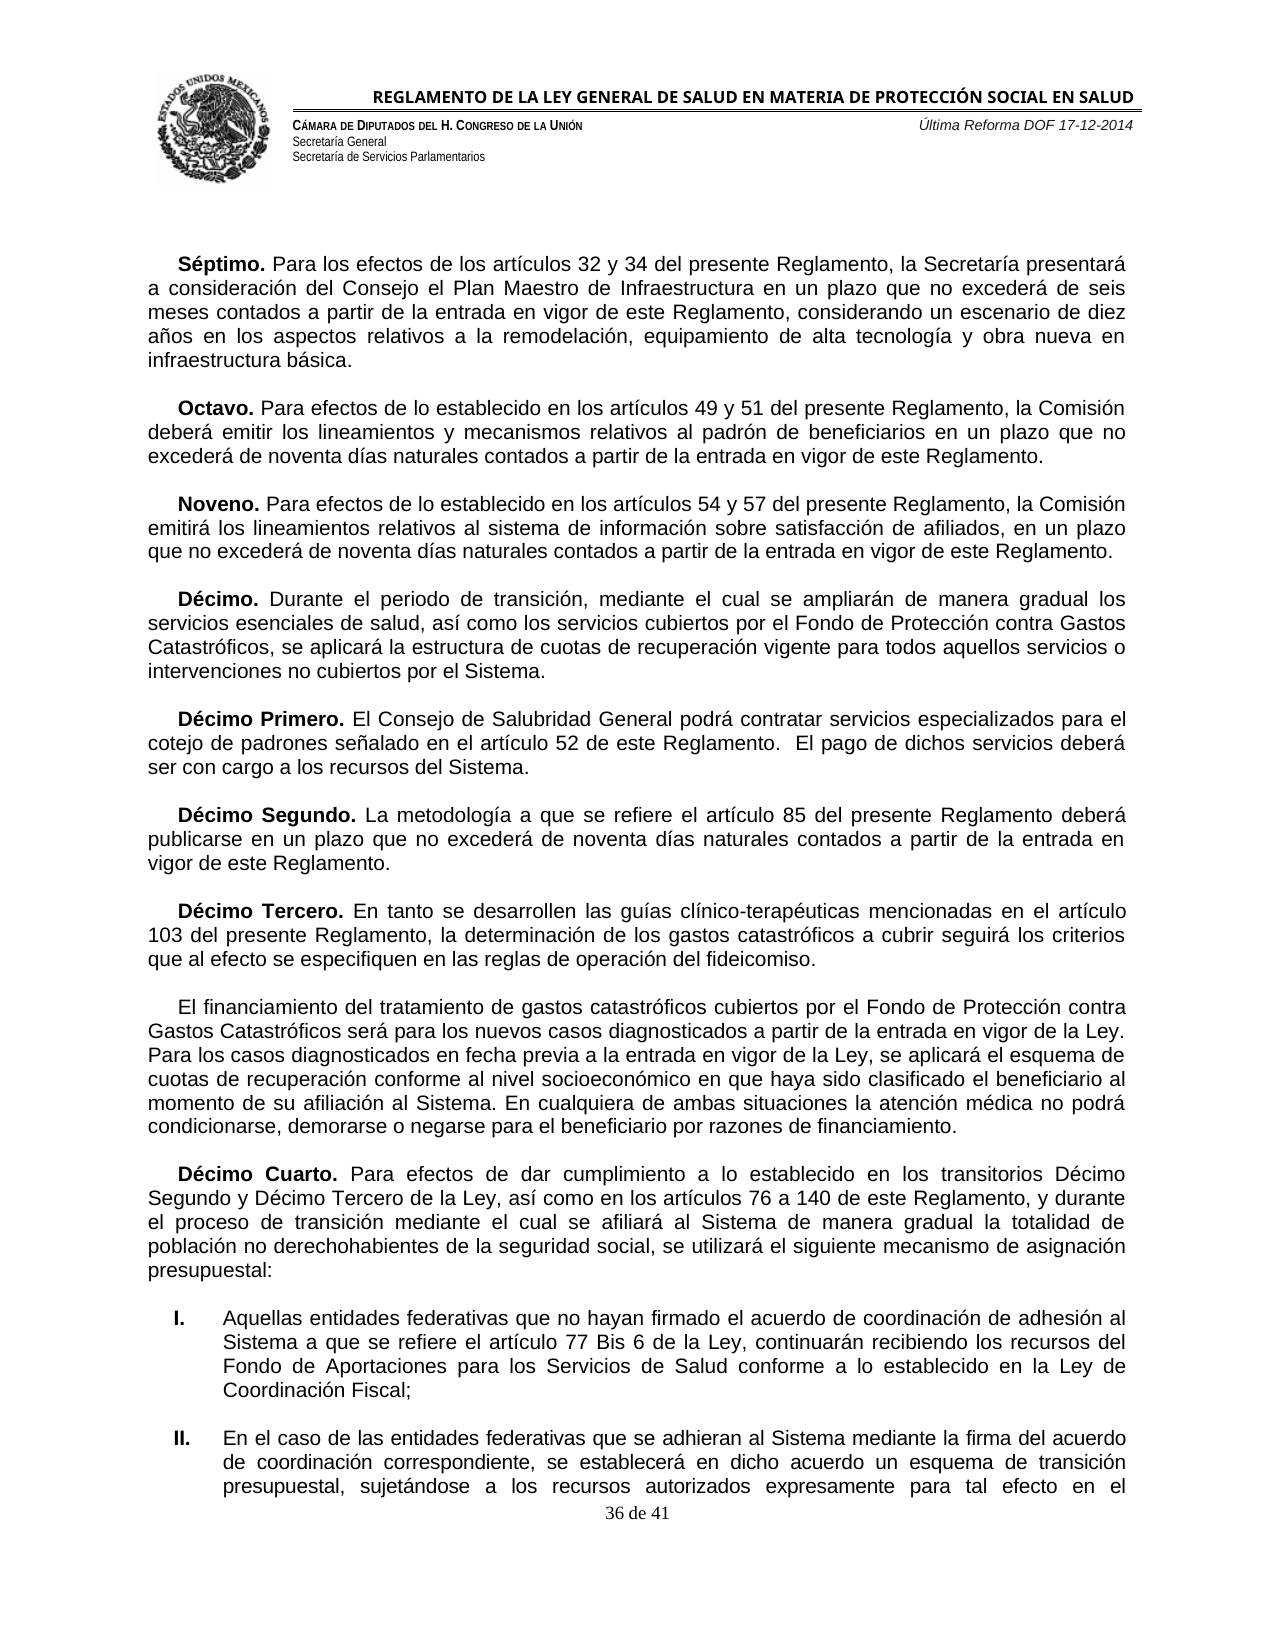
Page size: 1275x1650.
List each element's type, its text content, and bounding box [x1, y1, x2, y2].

text Noveno. Para efectos de lo establecido en los artículos 54 y 57 del presente Reglamento, la Comisión emitirá los lineamientos relativos al sistema de información sobre satisfacción de afiliados, en un plazo que no excederá de noventa días naturales contados a partir de la entrada en vigor de este Reglamento. [148, 491, 1127, 563]
text Décimo Cuarto. Para efectos de dar cumplimiento a lo establecido en los transitorios Décimo Segundo y Décimo Tercero de la Ley, así como en los artículos 76 a 140 de este Reglamento, y durante el proceso de transición mediante el cual se afiliará al Sistema de manera gradual la totalidad de población no derechohabientes de la seguridad social, se utilizará el siguiente mecanismo de asignación presupuestal: [148, 1162, 1127, 1282]
text Octavo. Para efectos de lo establecido en los artículos 49 y 51 del presente Reglamento, la Comisión deberá emitir los lineamientos y mecanismos relativos al padrón de beneficiarios en un plazo que no excederá de noventa días naturales contados a partir de la entrada en vigor de este Reglamento. [148, 396, 1127, 467]
text Décimo Primero. El Consejo de Salubridad General podrá contratar servicios especializados para el cotejo de padrones señalado en el artículo 52 de este Reglamento. El pago de dichos servicios deberá ser con cargo a los recursos del Sistema. [148, 707, 1127, 779]
text Décimo. Durante el periodo de transición, mediante el cual se ampliarán de manera gradual los servicios esenciales de salud, así como los servicios cubiertos por el Fondo de Protección contra Gastos Catastróficos, se aplicará la estructura de cuotas de recuperación vigente para todos aquellos servicios o intervenciones no cubiertos por el Sistema. [148, 587, 1127, 683]
text El financiamiento del tratamiento de gastos catastróficos cubiertos por el Fondo de Protección contra Gastos Catastróficos será para los nuevos casos diagnosticados a partir de la entrada en vigor de la Ley. Para los casos diagnosticados en fecha previa a la entrada en vigor de la Ley, se aplicará el esquema de cuotas de recuperación conforme al nivel socioeconómico en que haya sido clasificado el beneficiario al momento de su afiliación al Sistema. En cualquiera de ambas situaciones la atención médica no podrá condicionarse, demorarse o negarse para el beneficiario por razones de financiamiento. [148, 994, 1127, 1138]
text Séptimo. Para los efectos de los artículos 32 y 34 del presente Reglamento, la Secretaría presentará a consideración del Consejo el Plan Maestro de Infraestructura en un plazo que no excederá de seis meses contados a partir de la entrada en vigor de este Reglamento, considerando un escenario de diez años en los aspectos relativos a la remodelación, equipamiento de alta tecnología y obra nueva en infraestructura básica. [148, 252, 1127, 372]
text Décimo Tercero. En tanto se desarrollen las guías clínico-terapéuticas mencionadas en el artículo 103 del presente Reglamento, la determinación de los gastos catastróficos a cubrir seguirá los criterios que al efecto se especifiquen en las reglas de operación del fideicomiso. [148, 899, 1127, 971]
text I. Aquellas entidades federativas que no hayan firmado el acuerdo de coordinación de adhesión al Sistema a que se refiere el artículo 77 Bis 6 de la Ley, continuarán recibiendo los recursos del Fondo de Aportaciones para los Servicios de Salud conforme a lo establecido en la Ley de Coordinación Fiscal; [173, 1306, 1127, 1402]
text II. En el caso de las entidades federativas que se adhieran al Sistema mediante la firma del acuerdo de coordinación correspondiente, se establecerá en dicho acuerdo un esquema de transición presupuestal, sujetándose a los recursos autorizados expresamente para tal efecto en el [173, 1426, 1127, 1498]
text Décimo Segundo. La metodología a que se refiere el artículo 85 del presente Reglamento deberá publicarse en un plazo que no excederá de noventa días naturales contados a partir de la entrada en vigor de este Reglamento. [148, 803, 1127, 875]
